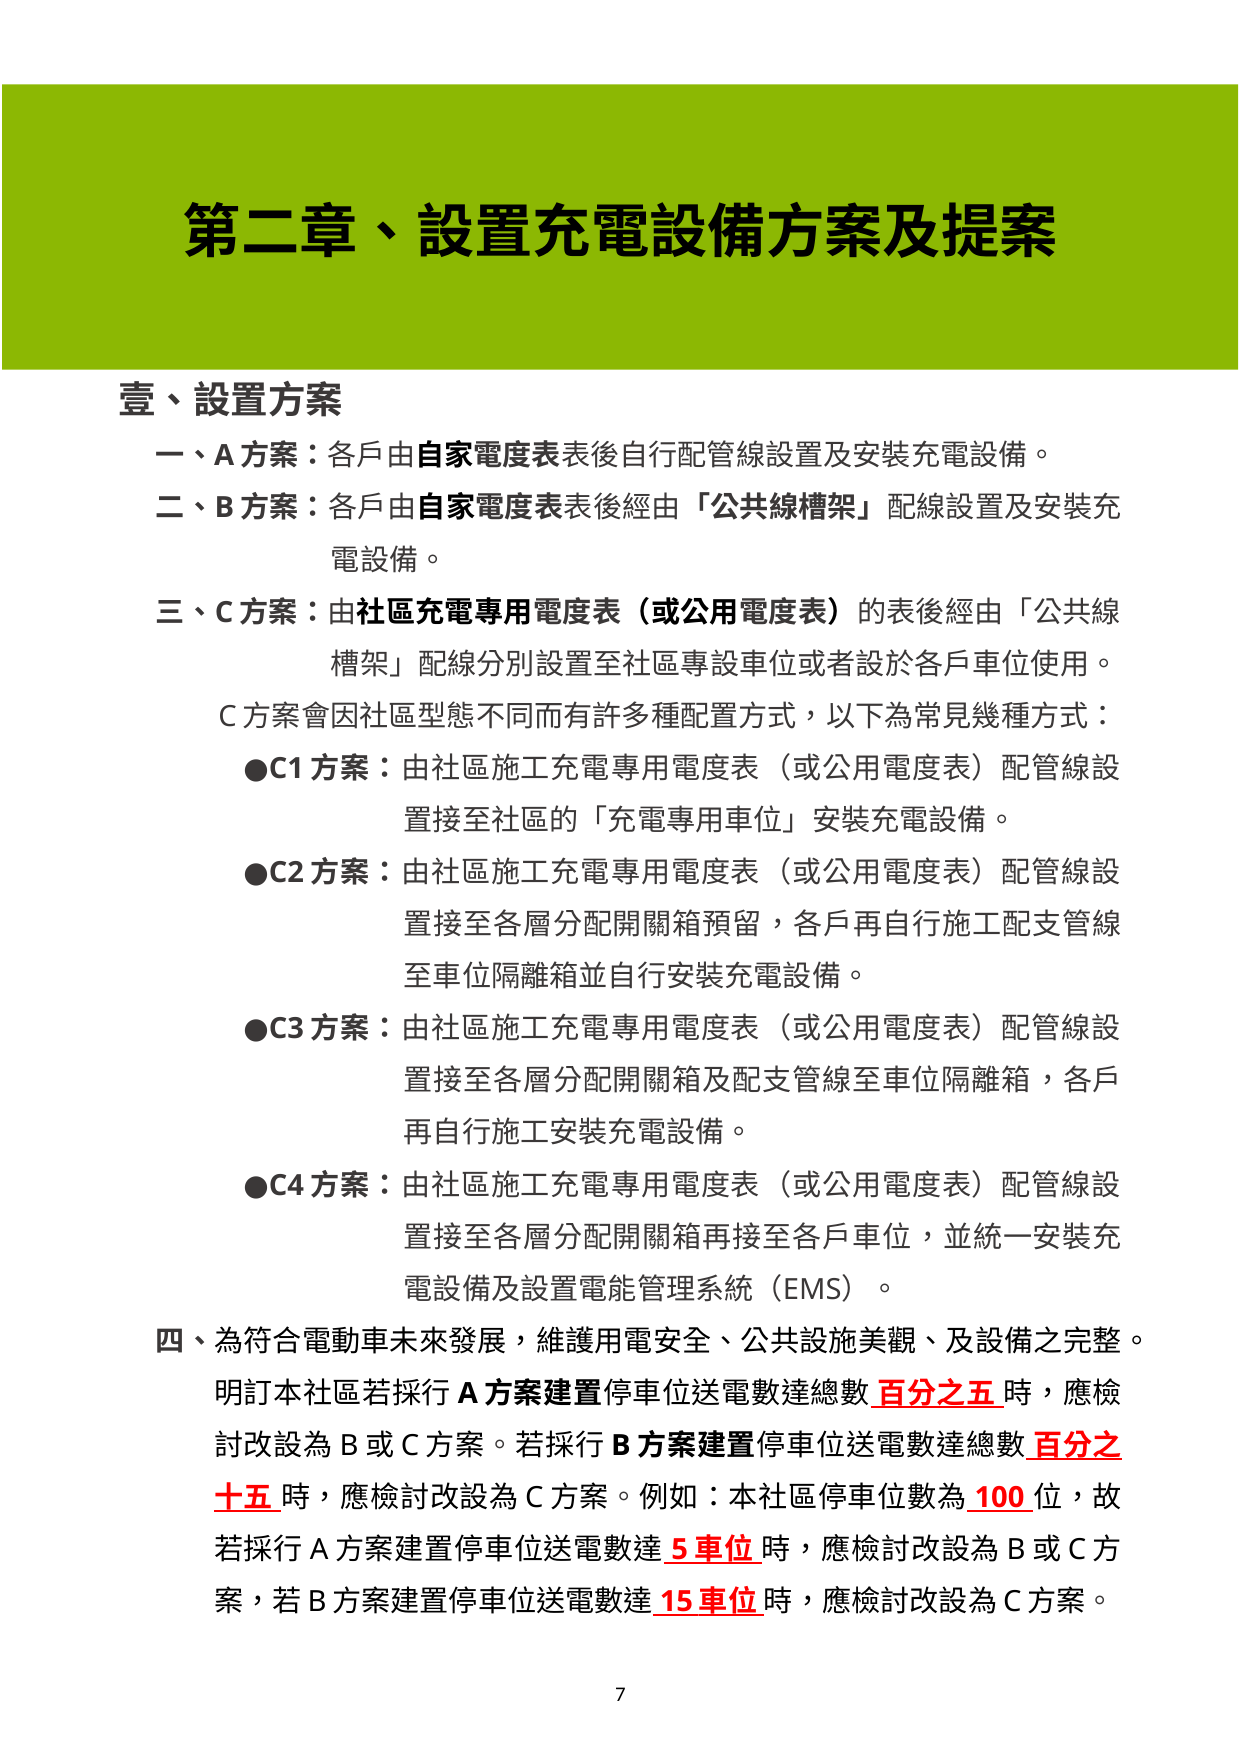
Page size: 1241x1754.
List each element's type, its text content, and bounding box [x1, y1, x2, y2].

text ●C2方案：由社區施工充電專用電度表（或公用電度表）配管線設置接至各層分配開關箱預留，各戶再自行施工配支管線至車位隔離箱並自行安裝充電設備。 [243, 841, 1122, 997]
text ●C3方案：由社區施工充電專用電度表（或公用電度表）配管線設置接至各層分配開關箱及配支管線至車位隔離箱，各戶再自行施工安裝充電設備。 [243, 997, 1122, 1153]
list 二、B方案：各戶由自家電度表表後經由「公共線槽架」配線設置及安裝充電設備。 [156, 476, 1122, 580]
text C方案會因社區型態不同而有許多種配置方式，以下為常見幾種方式： [218, 684, 1122, 737]
list 三、C方案：由社區充電專用電度表（或公用電度表）的表後經由「公共線槽架」配線分別設置至社區專設車位或者設於各戶車位使用。 [156, 580, 1122, 684]
list 四、為符合電動車未來發展，維護用電安全、公共設施美觀、及設備之完整。明訂本社區若採行A方案建置停車位送電數達總數 百分之五 時，應檢討改設為B或C方案。若採行B方案建置停車位送電數達總數 百分之十五 時，應檢討改設為C方案。例如：本社區停車位數為 100 位，故若採行A方案建置停車位送電數達 5車位 時，應檢討改設為B或C方案，若B方案建置停車位送電數達 15車位 時，應檢討改設為C方案。 [156, 1309, 1122, 1622]
list 一、A方案：各戶由自家電度表表後自行配管線設置及安裝充電設備。 [156, 424, 1122, 476]
text ●C1方案：由社區施工充電專用電度表（或公用電度表）配管線設置接至社區的「充電專用車位」安裝充電設備。 [243, 737, 1122, 841]
text 壹、設置方案 [118, 370, 1122, 424]
text ●C4方案：由社區施工充電專用電度表（或公用電度表）配管線設置接至各層分配開關箱再接至各戶車位，並統一安裝充電設備及設置電能管理系統（EMS）。 [243, 1153, 1122, 1309]
